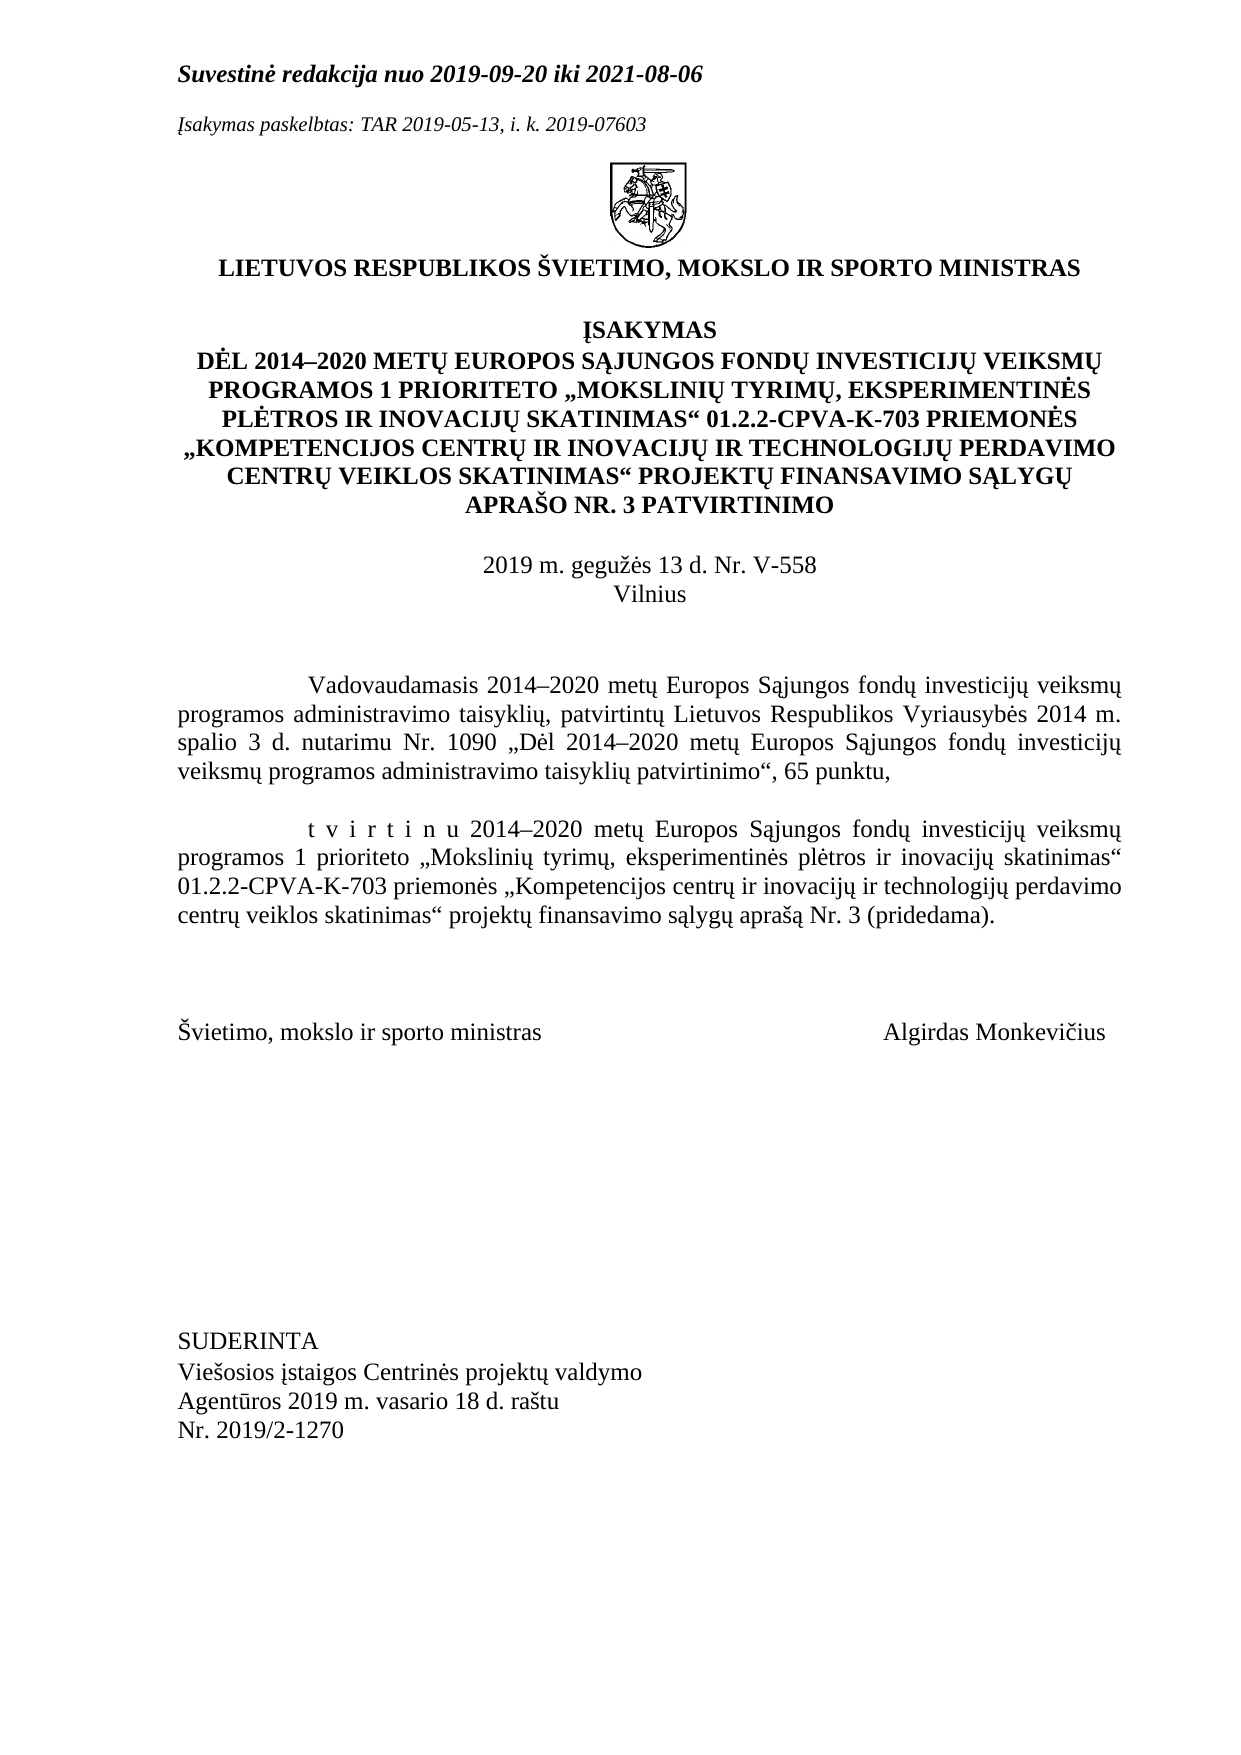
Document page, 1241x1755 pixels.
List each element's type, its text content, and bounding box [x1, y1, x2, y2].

text Suvestinė redakcija nuo 2019-09-20 iki 2021-08-06 [177, 59, 1122, 88]
text DĖL 2014–2020 METŲ EUROPOS SĄJUNGOS FONDŲ INVESTICIJŲ VEIKSMŲ PROGRAMOS 1 PRIORITETO „MOKSLINIŲ TYRIMŲ, EKSPERIMENTINĖS PLĖTROS IR INOVACIJŲ SKATINIMAS“ 01.2.2-CPVA-K-703 PRIEMONĖS „KOMPETENCIJOS CENTRŲ IR INOVACIJŲ IR TECHNOLOGIJŲ PERDAVIMO CENTRŲ VEIKLOS SKATINIMAS“ PROJEKTŲ FINANSAVIMO SĄLYGŲ APRAŠO NR. 3 PATVIRTINIMO [177, 346, 1122, 519]
text ĮSAKYMAS [177, 315, 1122, 344]
text 2019 m. gegužės 13 d. Nr. V-558 [177, 550, 1122, 579]
text Švietimo, mokslo ir sporto ministras Algirdas Monkevičius [177, 1017, 1122, 1046]
text LIETUVOS RESPUBLIKOS ŠVIETIMO, MOKSLO IR SPORTO MINISTRAS [177, 253, 1122, 282]
text Nr. 2019/2-1270 [177, 1415, 1122, 1443]
text Vadovaudamasis 2014–2020 metų Europos Sąjungos fondų investicijų veiksmų programos administravimo taisyklių, patvirtintų Lietuvos Respublikos Vyriausybės 2014 m. spalio 3 d. nutarimu Nr. 1090 „Dėl 2014–2020 metų Europos Sąjungos fondų investicijų veiksmų programos administravimo taisyklių patvirtinimo“, 65 punktu, [177, 670, 1122, 785]
text Įsakymas paskelbtas: TAR 2019-05-13, i. k. 2019-07603 [177, 112, 1122, 136]
text Viešosios įstaigos Centrinės projektų valdymo [177, 1357, 1122, 1386]
text Agentūros 2019 m. vasario 18 d. raštu [177, 1386, 1122, 1415]
text SUDERINTA [177, 1326, 1122, 1355]
text t v i r t i n u 2014–2020 metų Europos Sąjungos fondų investicijų veiksmų programos 1 prioriteto „Mokslinių tyrimų, eksperimentinės plėtros ir inovacijų skatinimas“ 01.2.2-CPVA-K-703 priemonės „Kompetencijos centrų ir inovacijų ir technologijų perdavimo centrų veiklos skatinimas“ projektų finansavimo sąlygų aprašą Nr. 3 (pridedama). [177, 814, 1122, 929]
text Vilnius [177, 579, 1122, 608]
